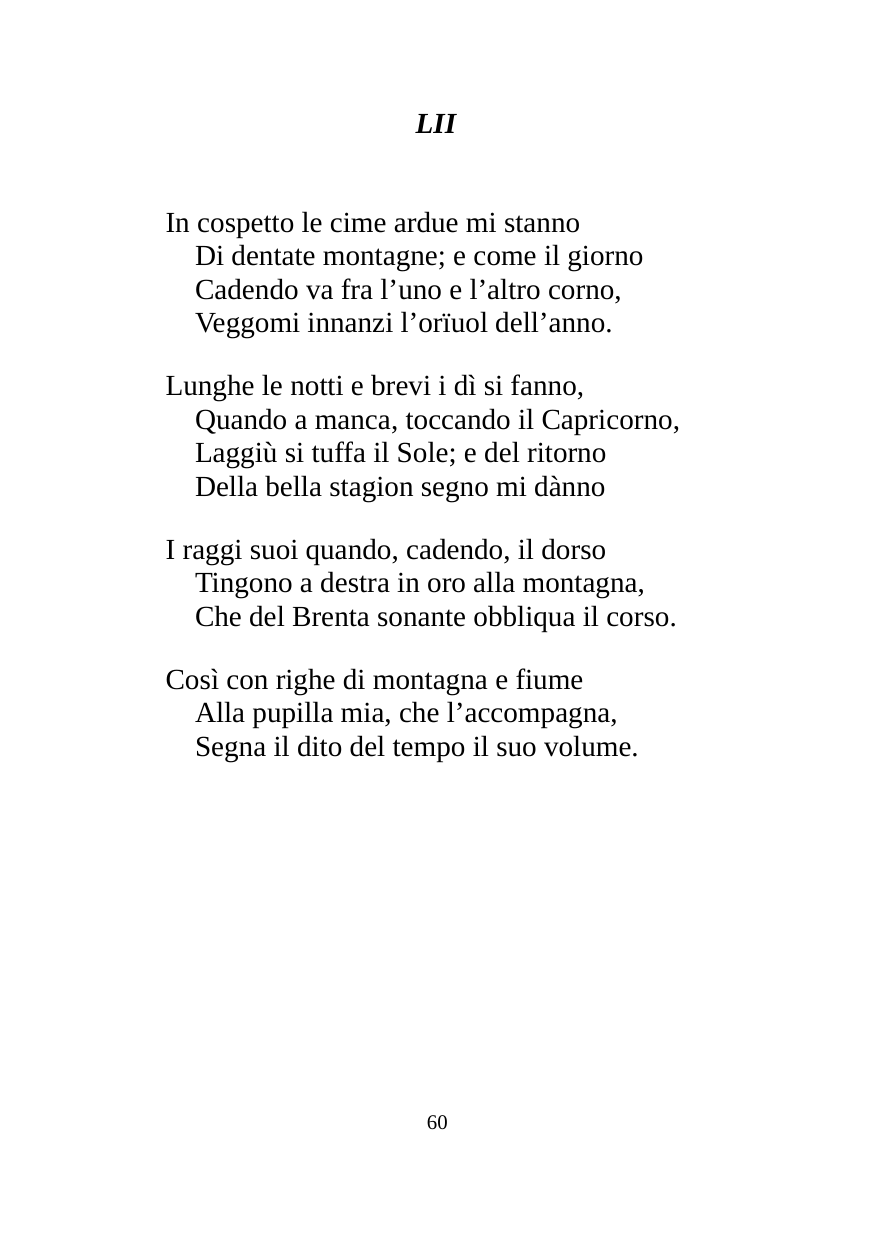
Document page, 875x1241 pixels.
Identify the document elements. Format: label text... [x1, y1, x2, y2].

text Così con righe di montagna e fiume Alla pupilla mia, che l’accompagna, Segna il dito del tempo il suo volume. [165, 662, 768, 763]
subtitle LII [106, 106, 768, 140]
text I raggi suoi quando, cadendo, il dorso Tingono a destra in oro alla montagna, Che del Brenta sonante obbliqua il corso. [165, 532, 768, 633]
text Lunghe le notti e brevi i dì si fanno, Quando a manca, toccando il Capricorno, Laggiù si tuffa il Sole; e del ritorno Della bella stagion segno mi dànno [165, 368, 768, 502]
text In cospetto le cime ardue mi stanno Di dentate montagne; e come il giorno Cadendo va fra l’uno e l’altro corno, Veggomi innanzi l’orïuol dell’anno. [165, 205, 768, 339]
